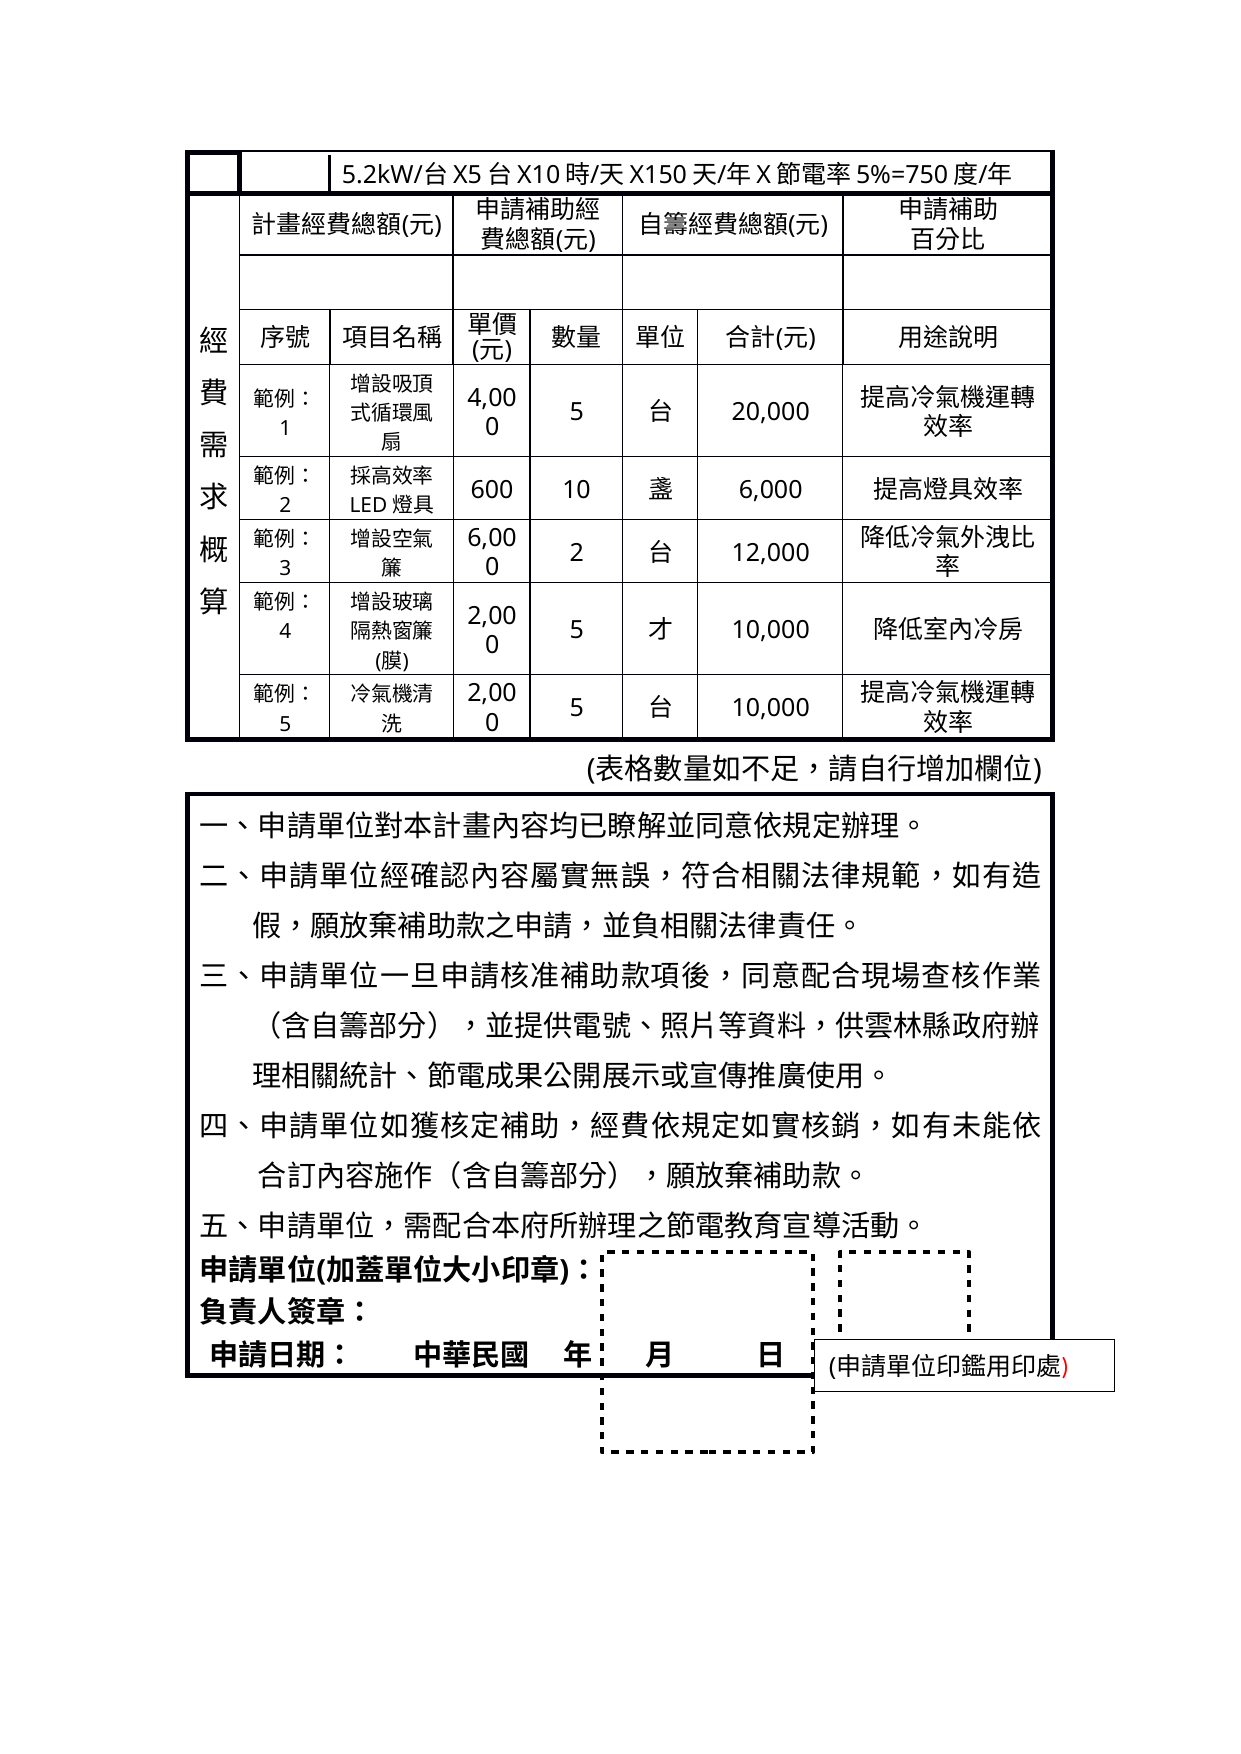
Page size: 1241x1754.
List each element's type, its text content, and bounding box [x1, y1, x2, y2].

table_cell 20,000 [698, 365, 842, 456]
table_cell 增設玻璃隔熱窗簾(膜) [330, 583, 453, 674]
table_cell 申請補助 百分比 [844, 196, 1050, 254]
table_cell 序號 [240, 310, 329, 363]
table_cell 2,000 [454, 675, 529, 737]
table_cell 申請補助經費總額(元) [454, 196, 622, 254]
table_cell 提高燈具效率 [843, 457, 1050, 519]
table_cell [242, 152, 330, 191]
table_cell 單價(元) [454, 310, 529, 363]
table_cell 增設吸頂式循環風扇 [330, 365, 453, 456]
table_cell 單位 [623, 310, 697, 363]
table_cell 台 [623, 365, 697, 456]
table_cell 12,000 [698, 520, 842, 582]
table_cell 2,000 [454, 583, 529, 674]
table_cell 6,000 [698, 457, 842, 519]
table_cell 4,000 [454, 365, 529, 456]
table_cell 10,000 [698, 675, 842, 737]
table_cell 5 [531, 583, 622, 674]
table_cell 才 [623, 583, 697, 674]
table_cell 提高冷氣機運轉效率 [843, 365, 1050, 456]
table_cell (表格數量如不足，請自行增加欄位) [188, 742, 1053, 792]
table_cell 經費需求概算 [190, 196, 239, 737]
table_cell 台 [623, 675, 697, 737]
table_cell 項目名稱 [331, 310, 452, 363]
table_cell 盞 [623, 457, 697, 519]
table_cell 一、申請單位對本計畫內容均已瞭解並同意依規定辦理。 二、申請單位經確認內容屬實無誤，符合相關法律規範，如有造假，願放棄補助款之申請，並負相關法律責任。 三、申請單位一旦申請核准補助款項後，同意配合現場查核作業（含自籌部分），並提供電號、照片等資料，供雲林縣政府辦理相關統計、節電成果公開展示或宣傳推廣使用。 四、申請單位如獲核定補助，經費依規定如實核銷，如有未能依合訂內容施作（含自籌部分），願放棄補助款。 五、申請單位，需配合本府所辦理之節電教育宣導活動。 申請單位(加蓋單位大小印章)： 負責人簽章： 申請日期： 中華民國 年 月 日 [190, 796, 1050, 1373]
table_cell 自籌經費總額(元) [623, 196, 842, 254]
table_cell [240, 256, 452, 309]
table_cell 提高冷氣機運轉效率 [843, 675, 1050, 737]
table_cell 範例：5 [240, 675, 329, 737]
table_cell 合計(元) [698, 310, 842, 363]
table_cell 範例：1 [240, 365, 329, 456]
table_cell 降低室內冷房 [843, 583, 1050, 674]
table_cell [454, 256, 622, 309]
table_cell 6,000 [454, 520, 529, 582]
table_cell 降低冷氣外洩比率 [843, 520, 1050, 582]
table_cell 增設空氣簾 [330, 520, 453, 582]
table_cell 600 [454, 457, 529, 519]
table_cell 範例：3 [240, 520, 329, 582]
table_cell 範例：2 [240, 457, 329, 519]
table_cell 數量 [531, 310, 622, 363]
table_cell 5.2kW/台X5台X10時/天X150天/年X節電率5%=750度/年 [330, 152, 1050, 191]
table_cell 用途說明 [844, 310, 1050, 363]
table_cell 台 [623, 520, 697, 582]
table_cell [844, 256, 1050, 309]
table_cell 計畫經費總額(元) [240, 196, 452, 254]
table_cell 冷氣機清洗 [330, 675, 453, 737]
table_cell [190, 155, 237, 191]
table_cell 10 [531, 457, 622, 519]
table_cell 5 [531, 675, 622, 737]
table_cell 採高效率LED 燈具 [330, 457, 453, 519]
table_cell 10,000 [698, 583, 842, 674]
table_cell 5 [531, 365, 622, 456]
table_cell 範例：4 [240, 583, 329, 674]
table_cell [623, 256, 842, 309]
table_cell 2 [531, 520, 622, 582]
